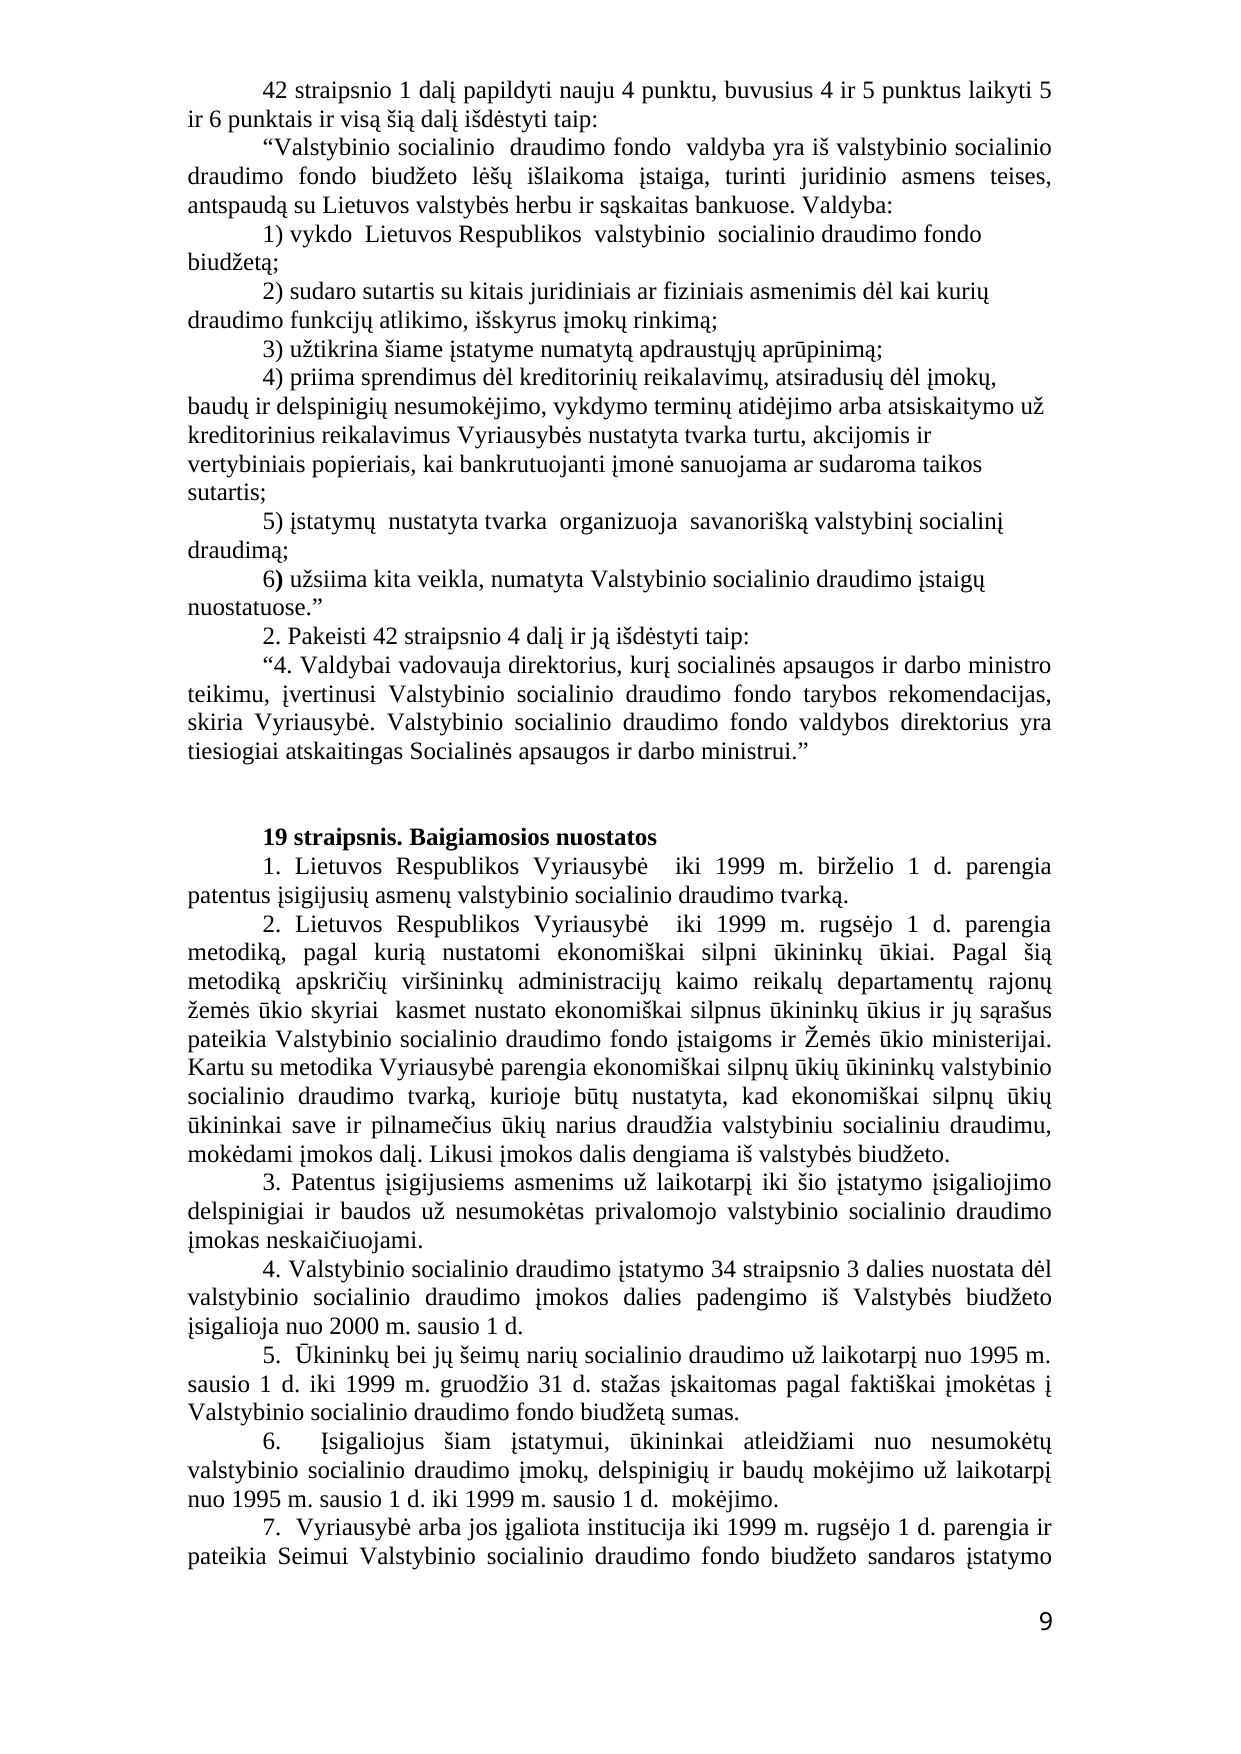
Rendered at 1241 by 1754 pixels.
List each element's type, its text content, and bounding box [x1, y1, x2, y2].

text “Valstybinio socialinio draudimo fondo valdyba yra iš valstybinio socialinio draudimo fondo biudžeto lėšų išlaikoma įstaiga, turinti juridinio asmens teises, antspaudą su Lietuvos valstybės herbu ir sąskaitas bankuose. Valdyba: [187, 132, 1053, 219]
text 2. Pakeisti 42 straipsnio 4 dalį ir ją išdėstyti taip: [187, 621, 1053, 650]
text 4. Valstybinio socialinio draudimo įstatymo 34 straipsnio 3 dalies nuostata dėl valstybinio socialinio draudimo įmokos dalies padengimo iš Valstybės biudžeto įsigalioja nuo 2000 m. sausio 1 d. [187, 1254, 1053, 1340]
text “4. Valdybai vadovauja direktorius, kurį socialinės apsaugos ir darbo ministro teikimu, įvertinusi Valstybinio socialinio draudimo fondo tarybos rekomendacijas, skiria Vyriausybė. Valstybinio socialinio draudimo fondo valdybos direktorius yra tiesiogiai atskaitingas Socialinės apsaugos ir darbo ministrui.” [187, 650, 1053, 765]
text 42 straipsnio 1 dalį papildyti nauju 4 punktu, buvusius 4 ir 5 punktus laikyti 5 ir 6 punktais ir visą šią dalį išdėstyti taip: [187, 75, 1053, 132]
text 4) priima sprendimus dėl kreditorinių reikalavimų, atsiradusių dėl įmokų, baudų ir delspinigių nesumokėjimo, vykdymo terminų atidėjimo arba atsiskaitymo už kreditorinius reikalavimus Vyriausybės nustatyta tvarka turtu, akcijomis ir vertybiniais popieriais, kai bankrutuojanti įmonė sanuojama ar sudaroma taikos sutartis; [187, 362, 1053, 506]
text 1) vykdo Lietuvos Respublikos valstybinio socialinio draudimo fondo biudžetą; [187, 219, 1053, 276]
text 2) sudaro sutartis su kitais juridiniais ar fiziniais asmenimis dėl kai kurių draudimo funkcijų atlikimo, išskyrus įmokų rinkimą; [187, 276, 1053, 334]
text 6) užsiima kita veikla, numatyta Valstybinio socialinio draudimo įstaigų nuostatuose.” [187, 564, 1053, 621]
text 5) įstatymų nustatyta tvarka organizuoja savanorišką valstybinį socialinį draudimą; [187, 506, 1053, 564]
text 2. Lietuvos Respublikos Vyriausybė iki 1999 m. rugsėjo 1 d. parengia metodiką, pagal kurią nustatomi ekonomiškai silpni ūkininkų ūkiai. Pagal šią metodiką apskričių viršininkų administracijų kaimo reikalų departamentų rajonų žemės ūkio skyriai kasmet nustato ekonomiškai silpnus ūkininkų ūkius ir jų sąrašus pateikia Valstybinio socialinio draudimo fondo įstaigoms ir Žemės ūkio ministerijai. Kartu su metodika Vyriausybė parengia ekonomiškai silpnų ūkių ūkininkų valstybinio socialinio draudimo tvarką, kurioje būtų nustatyta, kad ekonomiškai silpnų ūkių ūkininkai save ir pilnamečius ūkių narius draudžia valstybiniu socialiniu draudimu, mokėdami įmokos dalį. Likusi įmokos dalis dengiama iš valstybės biudžeto. [187, 909, 1053, 1167]
text 7. Vyriausybė arba jos įgaliota institucija iki 1999 m. rugsėjo 1 d. parengia ir pateikia Seimui Valstybinio socialinio draudimo fondo biudžeto sandaros įstatymo [187, 1512, 1053, 1570]
text 1. Lietuvos Respublikos Vyriausybė iki 1999 m. birželio 1 d. parengia patentus įsigijusių asmenų valstybinio socialinio draudimo tvarką. [187, 851, 1053, 909]
text 19 straipsnis. Baigiamosios nuostatos [187, 822, 1053, 851]
text 3. Patentus įsigijusiems asmenims už laikotarpį iki šio įstatymo įsigaliojimo delspinigiai ir baudos už nesumokėtas privalomojo valstybinio socialinio draudimo įmokas neskaičiuojami. [187, 1167, 1053, 1254]
text 5. Ūkininkų bei jų šeimų narių socialinio draudimo už laikotarpį nuo 1995 m. sausio 1 d. iki 1999 m. gruodžio 31 d. stažas įskaitomas pagal faktiškai įmokėtas į Valstybinio socialinio draudimo fondo biudžetą sumas. [187, 1340, 1053, 1426]
text 3) užtikrina šiame įstatyme numatytą apdraustųjų aprūpinimą; [187, 334, 1053, 362]
text 6. Įsigaliojus šiam įstatymui, ūkininkai atleidžiami nuo nesumokėtų valstybinio socialinio draudimo įmokų, delspinigių ir baudų mokėjimo už laikotarpį nuo 1995 m. sausio 1 d. iki 1999 m. sausio 1 d. mokėjimo. [187, 1426, 1053, 1512]
